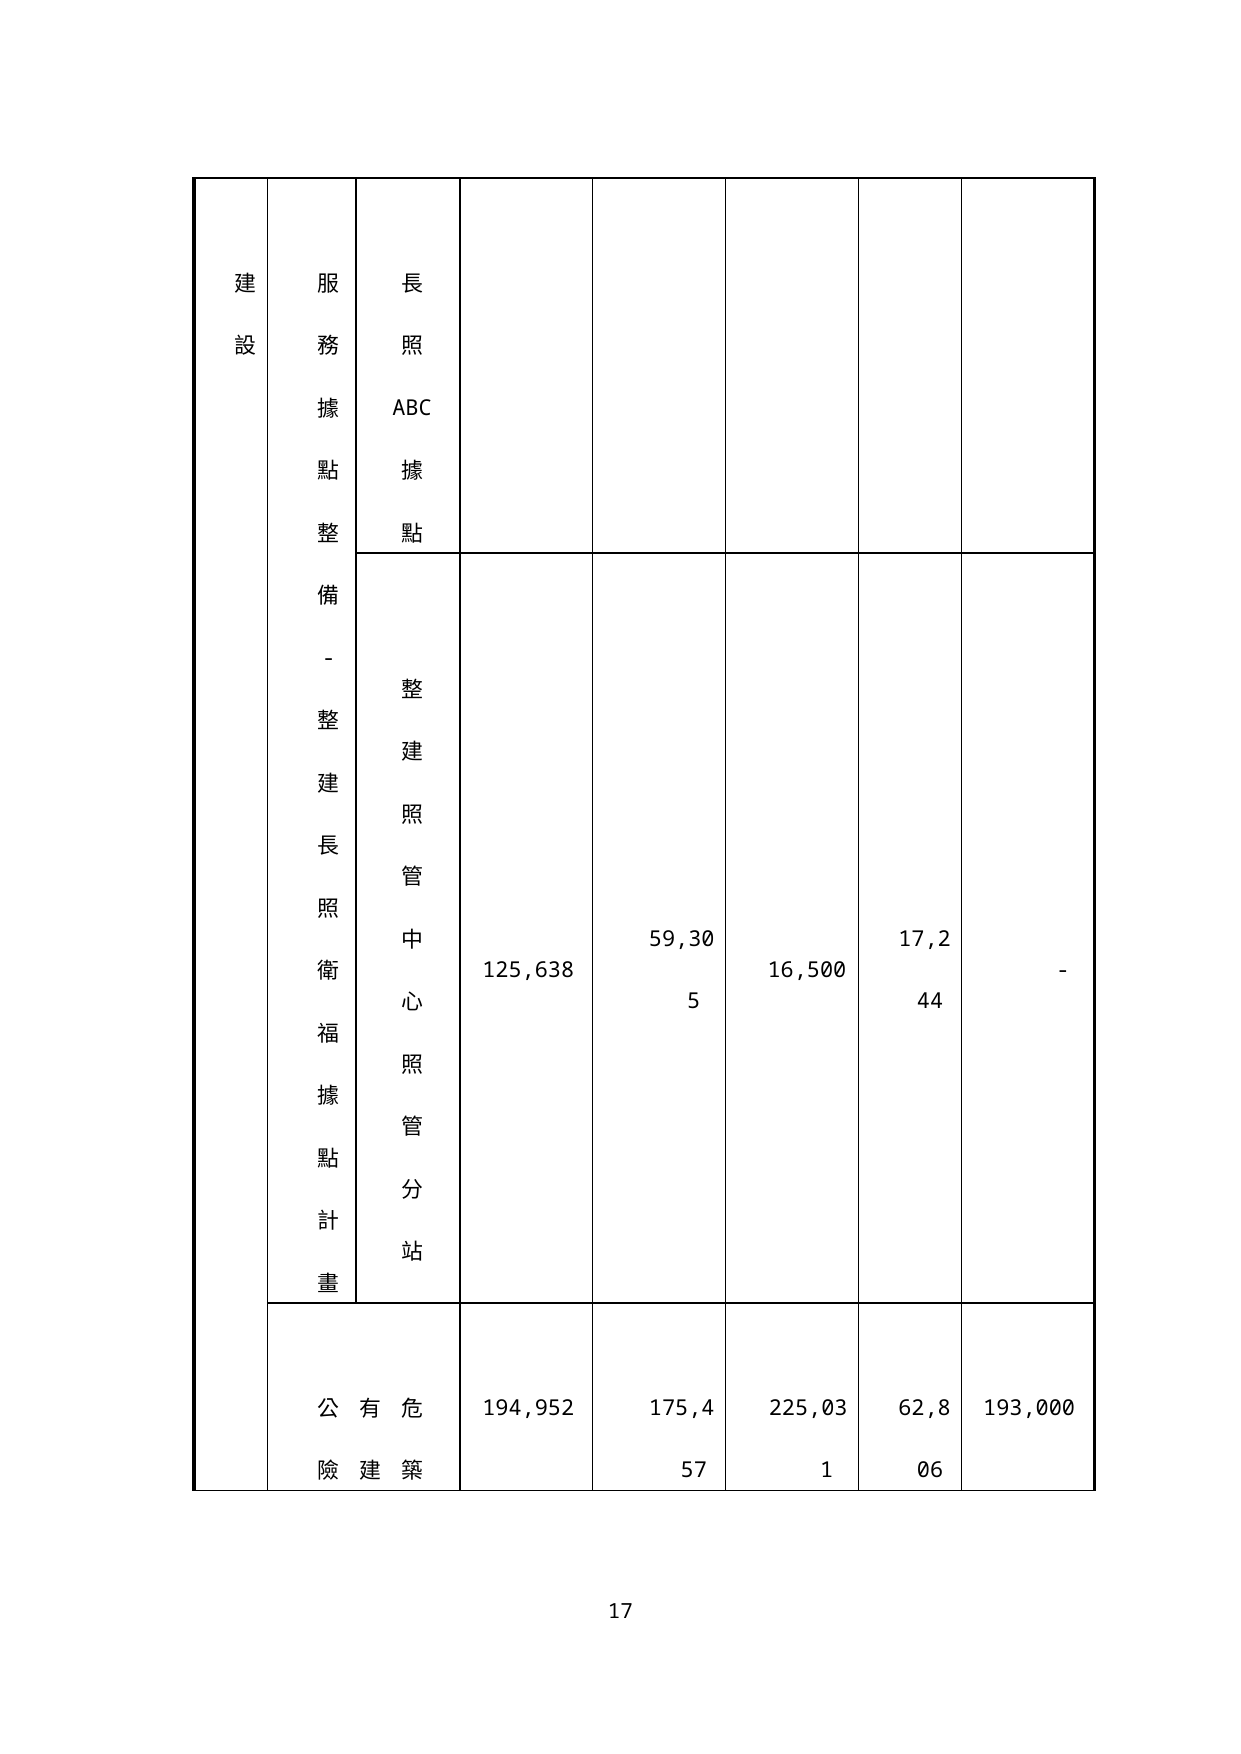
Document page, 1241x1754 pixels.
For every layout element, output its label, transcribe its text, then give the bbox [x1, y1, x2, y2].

table_cell 16,500 [726, 554, 858, 1302]
table_cell 整建照管中心照管分站 [357, 554, 459, 1302]
table_cell 225,031 [726, 1304, 858, 1490]
table_cell [859, 179, 961, 552]
table_cell [593, 179, 725, 552]
table_cell 17,244 [859, 554, 961, 1302]
table_cell 服務據點整備-整建長照衛福據點計畫 [268, 179, 355, 1302]
table_cell 194,952 [461, 1304, 592, 1490]
table_cell [726, 179, 858, 552]
table_cell 59,305 [593, 554, 725, 1302]
table_cell - [962, 554, 1093, 1302]
table_cell 62,806 [859, 1304, 961, 1490]
table_cell 建設 [196, 179, 267, 1490]
table_cell [461, 179, 592, 552]
table_cell 公有危險建築 [268, 1304, 459, 1490]
table_cell 193,000 [962, 1304, 1093, 1490]
table_cell 175,457 [593, 1304, 725, 1490]
table_cell [962, 179, 1093, 552]
table_cell 125,638 [461, 554, 592, 1302]
table_cell 長照ABC據點 [357, 179, 459, 552]
